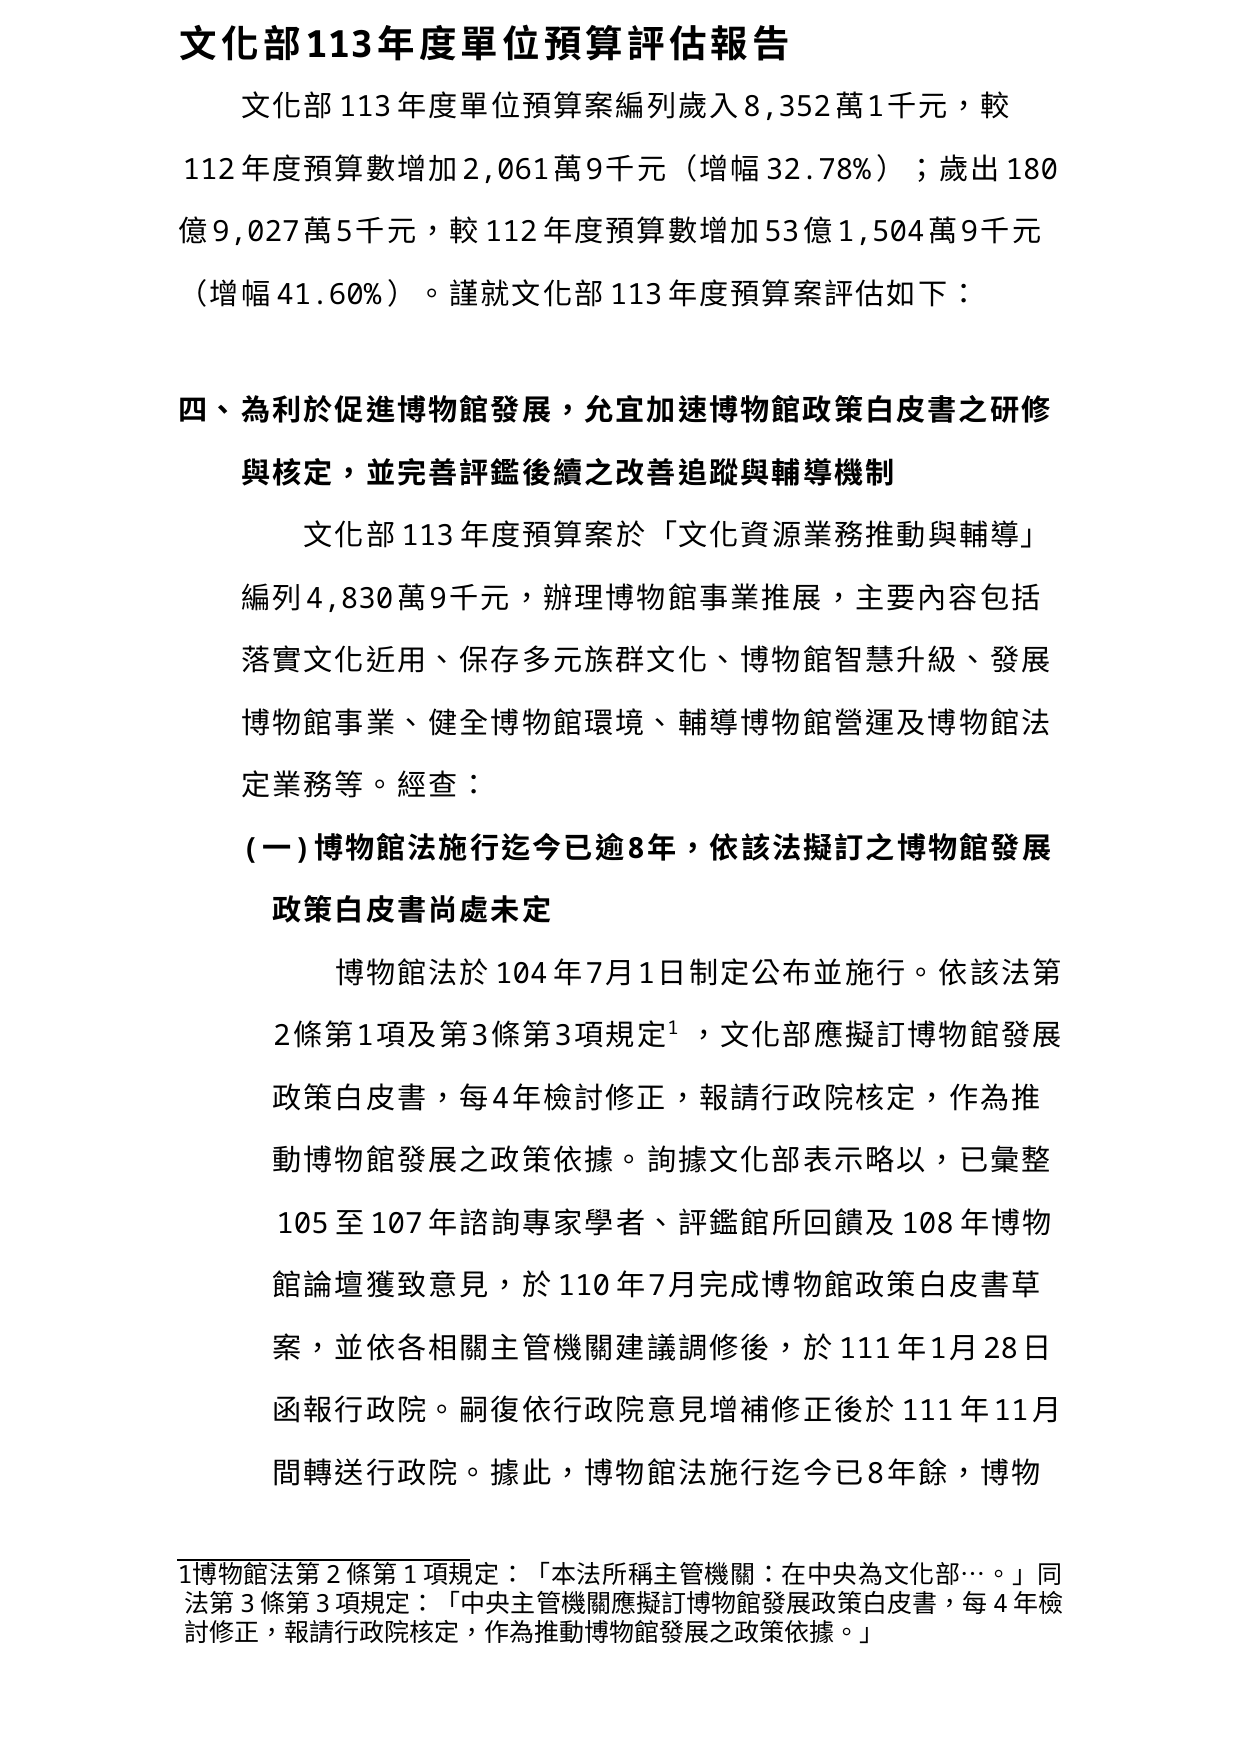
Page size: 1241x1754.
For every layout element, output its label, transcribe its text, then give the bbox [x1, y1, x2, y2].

text 四、為利於促進博物館發展，允宜加速博物館政策白皮書之研修與核定，並完善評鑑後續之改善追蹤與輔導機制 [177, 366, 1063, 491]
text (一)博物館法施行迄今已逾8年，依該法擬訂之博物館發展政策白皮書尚處未定 [236, 804, 1063, 929]
text 文化部113年度單位預算評估報告 [177, 0, 1063, 62]
text 文化部113年度單位預算案編列歲入8,352萬1千元，較112年度預算數增加2,061萬9千元（增幅32.78%）；歲出180億9,027萬5千元，較112年度預算數增加53億1,504萬9千元（增幅41.60%）。謹就文化部113年度預算案評估如下： [177, 62, 1063, 312]
text 博物館法第2條第1項規定：「本法所稱主管機關：在中央為文化部…。」同法第3條第3項規定：「中央主管機關應擬訂博物館發展政策白皮書，每4年檢討修正，報請行政院核定，作為推動博物館發展之政策依據。」 [177, 1560, 1063, 1648]
text 文化部113年度預算案於「文化資源業務推動與輔導」編列4,830萬9千元，辦理博物館事業推展，主要內容包括落實文化近用、保存多元族群文化、博物館智慧升級、發展博物館事業、健全博物館環境、輔導博物館營運及博物館法定業務等。經查： [236, 491, 1063, 804]
text 博物館法於104年7月1日制定公布並施行。依該法第2條第1項及第3條第3項規定，文化部應擬訂博物館發展政策白皮書，每4年檢討修正，報請行政院核定，作為推動博物館發展之政策依據。詢據文化部表示略以，已彙整105至107年諮詢專家學者、評鑑館所回饋及108年博物館論壇獲致意見，於110年7月完成博物館政策白皮書草案，並依各相關主管機關建議調修後，於111年1月28日函報行政院。嗣復依行政院意見增補修正後於111年11月間轉送行政院。據此，博物館法施行迄今已8年餘，博物 [266, 929, 1063, 1491]
